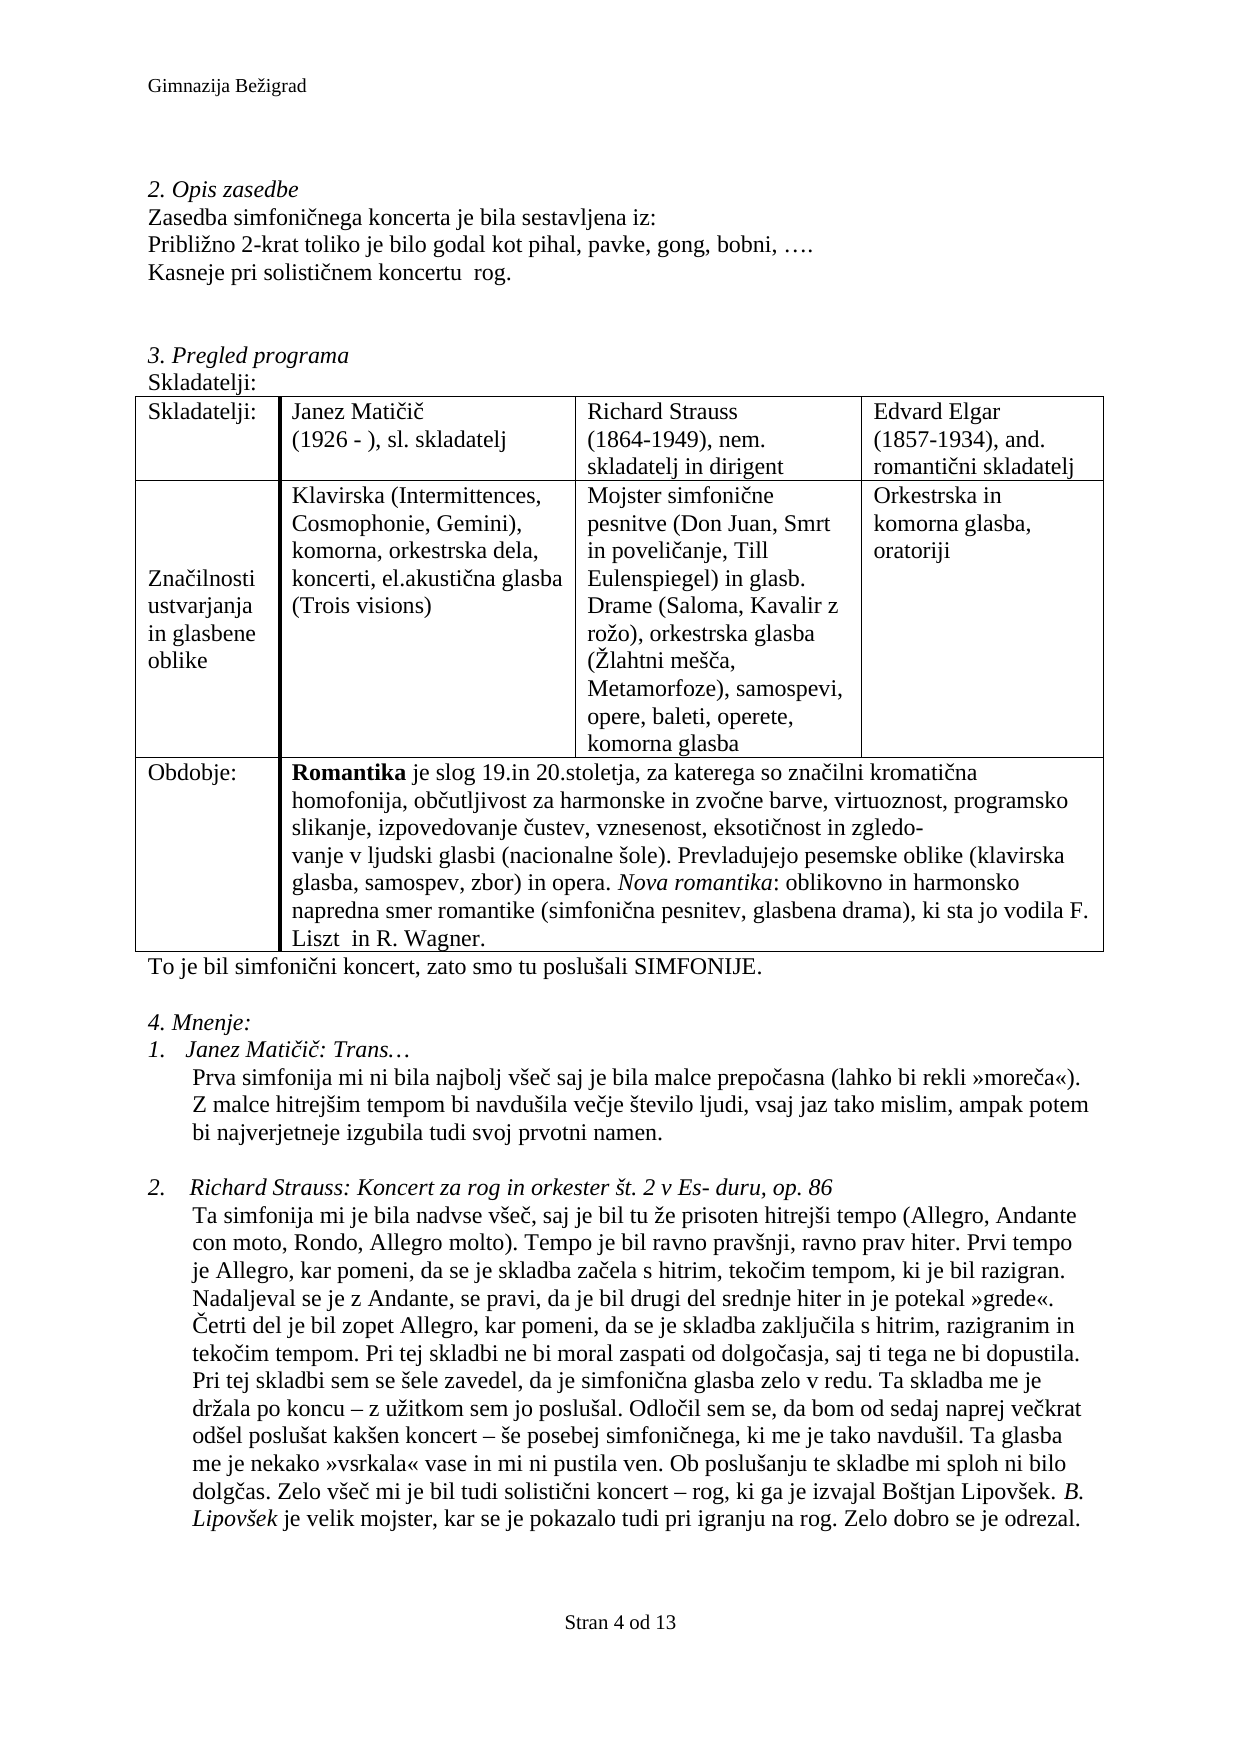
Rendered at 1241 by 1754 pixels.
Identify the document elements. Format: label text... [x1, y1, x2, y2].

text Skladatelji: [148, 368, 1093, 396]
table_cell Obdobje: [136, 758, 278, 951]
table_header Skladatelji: [136, 397, 278, 480]
text Prva simfonija mi ni bila najbolj všeč saj je bila malce prepočasna (lahko bi rekli »moreča«). Z malce hitrejšim tempom bi navdušila večje število ljudi, vsaj jaz tako mislim, ampak potem bi najverjetneje izgubila tudi svoj prvotni namen. [192, 1063, 1093, 1146]
table_cell Mojster simfonične pesnitve (Don Juan, Smrt in poveličanje, Till Eulenspiegel) in glasb. Drame (Saloma, Kavalir z rožo), orkestrska glasba (Žlahtni mešča, Metamorfoze), samospevi, opere, baleti, operete, komorna glasba [576, 481, 861, 757]
text 3. Pregled programa [148, 341, 1093, 368]
text To je bil simfonični koncert, zato smo tu poslušali SIMFONIJE. [148, 952, 1093, 980]
text Približno 2-krat toliko je bilo godal kot pihal, pavke, gong, bobni, …. [148, 230, 1093, 258]
text Ta simfonija mi je bila nadvse všeč, saj je bil tu že prisoten hitrejši tempo (Allegro, Andante con moto, Rondo, Allegro molto). Tempo je bil ravno pravšnji, ravno prav hiter. Prvi tempo je Allegro, kar pomeni, da se je skladba začela s hitrim, tekočim tempom, ki je bil razigran. Nadaljeval se je z Andante, se pravi, da je bil drugi del srednje hiter in je potekal »grede«. Četrti del je bil zopet Allegro, kar pomeni, da se je skladba zaključila s hitrim, razigranim in tekočim tempom. Pri tej skladbi ne bi moral zaspati od dolgočasja, saj ti tega ne bi dopustila. Pri tej skladbi sem se šele zavedel, da je simfonična glasba zelo v redu. Ta skladba me je držala po koncu – z užitkom sem jo poslušal. Odločil sem se, da bom od sedaj naprej večkrat odšel poslušat kakšen koncert – še posebej simfoničnega, ki me je tako navdušil. Ta glasba me je nekako »vsrkala« vase in mi ni pustila ven. Ob poslušanju te skladbe mi sploh ni bilo dolgčas. Zelo všeč mi je bil tudi solistični koncert – rog, ki ga je izvajal Boštjan Lipovšek. B. Lipovšek je velik mojster, kar se je pokazalo tudi pri igranju na rog. Zelo dobro se je odrezal. [192, 1201, 1093, 1532]
table_cell Romantika je slog 19.in 20.stoletja, za katerega so značilni kromatična homofonija, občutljivost za harmonske in zvočne barve, virtuoznost, programsko slikanje, izpovedovanje čustev, vznesenost, eksotičnost in zgledo- vanje v ljudski glasbi (nacionalne šole). Prevladujejo pesemske oblike (klavirska glasba, samospev, zbor) in opera. Nova romantika: oblikovno in harmonsko napredna smer romantike (simfonična pesnitev, glasbena drama), ki sta jo vodila F. Liszt in R. Wagner. [282, 758, 1103, 951]
table_cell Orkestrska in komorna glasba, oratoriji [862, 481, 1103, 757]
text 2. Richard Strauss: Koncert za rog in orkester št. 2 v Es- duru, op. 86 [148, 1173, 1093, 1201]
text Kasneje pri solističnem koncertu rog. [148, 258, 1093, 286]
table_header Janez Matičič (1926 - ), sl. skladatelj [282, 397, 575, 480]
table_cell Značilnosti ustvarjanja in glasbene oblike [136, 481, 278, 757]
list Janez Matičič: Trans… [148, 1035, 1093, 1063]
table_header Richard Strauss (1864-1949), nem. skladatelj in dirigent [576, 397, 861, 480]
text 4. Mnenje: [148, 1007, 1093, 1035]
text 2. Opis zasedbe [148, 175, 1093, 203]
table_cell Klavirska (Intermittences, Cosmophonie, Gemini), komorna, orkestrska dela, koncerti, el.akustična glasba (Trois visions) [282, 481, 575, 757]
text Zasedba simfoničnega koncerta je bila sestavljena iz: [148, 203, 1093, 230]
table_header Edvard Elgar (1857-1934), and. romantični skladatelj [862, 397, 1103, 480]
